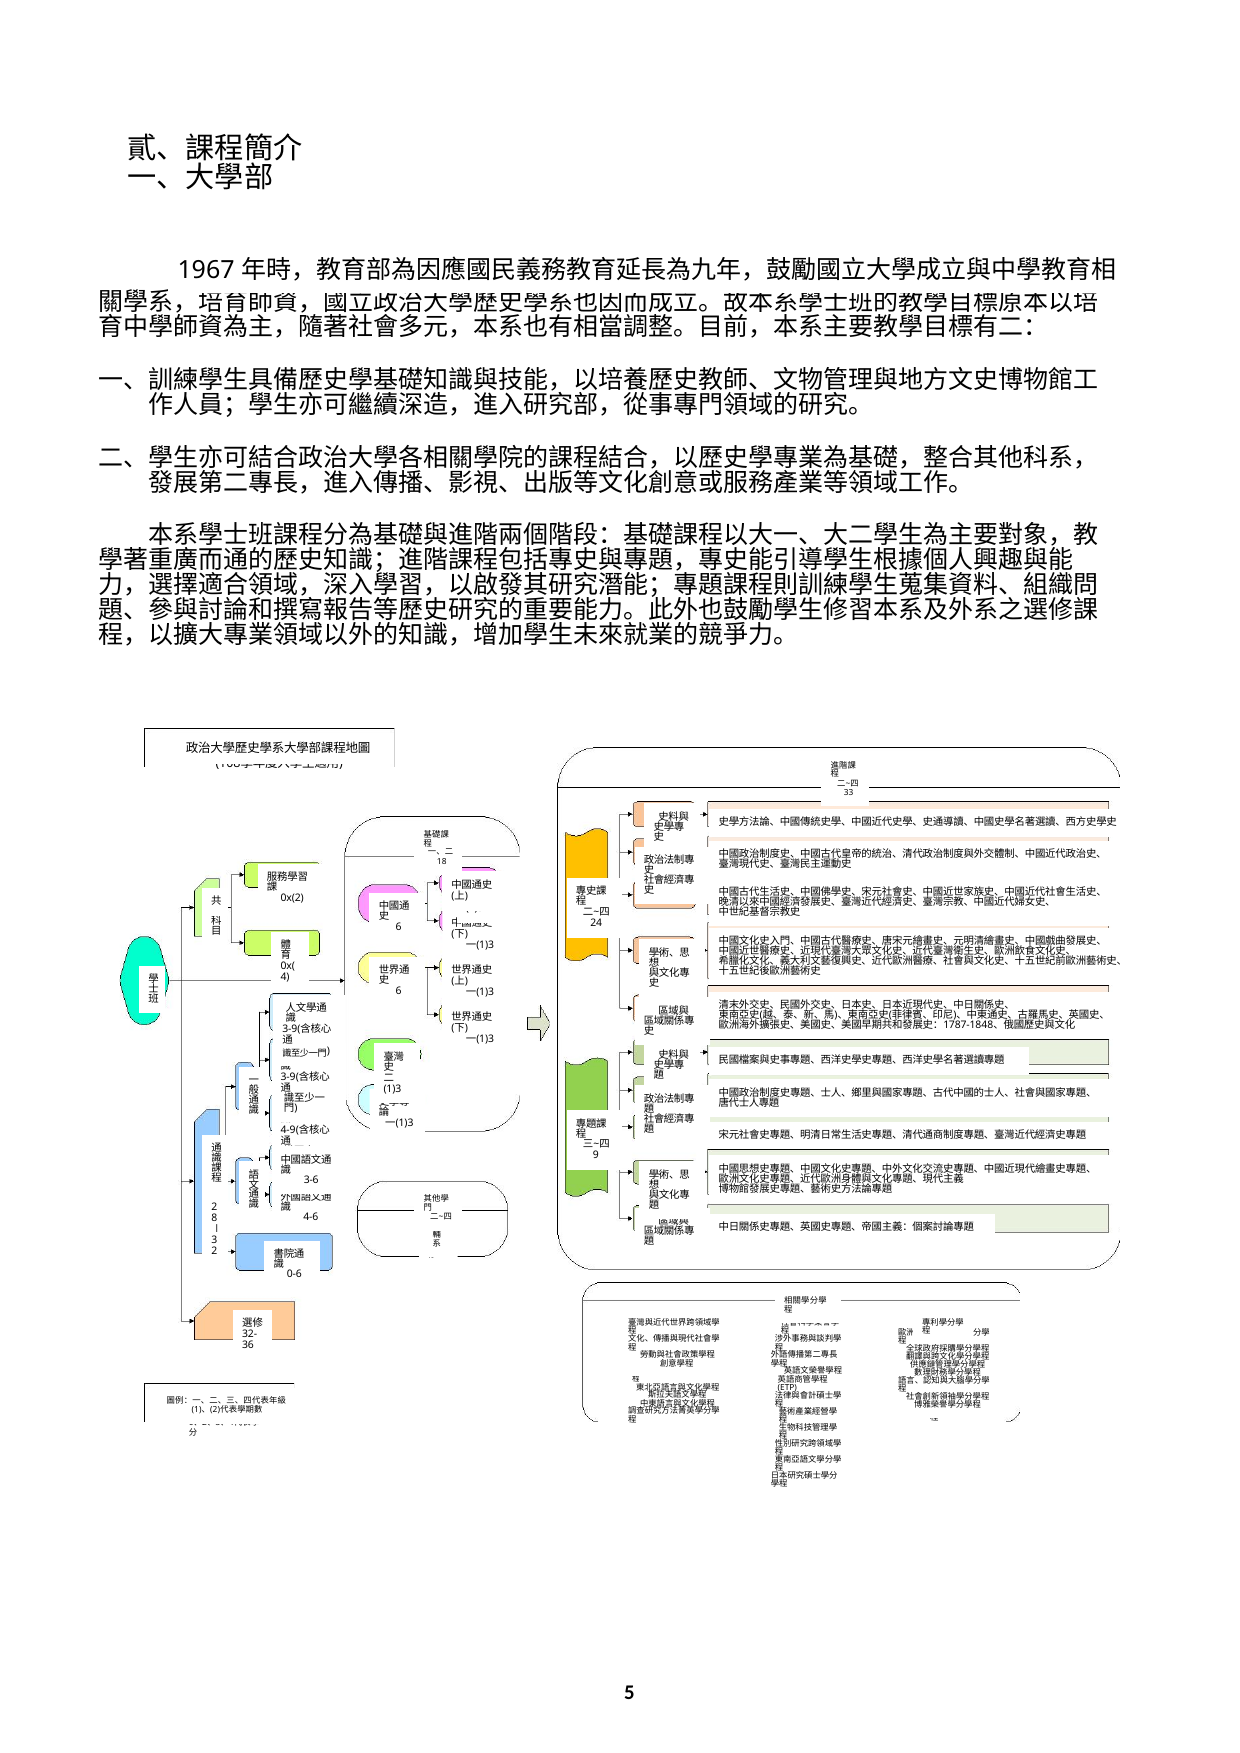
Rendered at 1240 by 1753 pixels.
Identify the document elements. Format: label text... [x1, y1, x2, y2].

text 世界通史 [378, 966, 416, 986]
text 發展第二專長，進入傳播、影視、出版等文化創意或服務產業等領域工作。 [148, 471, 1231, 496]
text 社會經濟專題 [643, 1114, 701, 1134]
text 史學導論 [378, 1103, 416, 1117]
text 士 [148, 985, 156, 995]
text 博雅榮譽學分學程 [914, 1401, 990, 1409]
text 關學系，培育師資，國立政治大學歷史學系也因而成立。故本系學士班的教學目標原本以培 [98, 291, 1231, 316]
text 東南亞語文學分學程 [774, 1456, 845, 1472]
text 中日關係史專題、英國史專題、帝國主義：個案討論專題 [718, 1223, 986, 1233]
text 體育 [280, 941, 300, 961]
text 性別研究跨領域學程 [774, 1440, 845, 1456]
text 二~四 [583, 907, 613, 918]
text 題、參與討論和撰寫報告等歷史研究的重要能力。此外也鼓勵學生修習本系及外系之選修課 [98, 598, 1231, 623]
text 人文學通識 [285, 1004, 336, 1024]
text 基礎課程 [423, 831, 453, 848]
text 專題課程 [576, 1119, 613, 1139]
text 二(1)3 [383, 1072, 411, 1094]
text 史學專史 [653, 822, 691, 842]
text 28 [211, 1202, 219, 1224]
text 3-6 [303, 1175, 338, 1185]
text 歐洲文化史專題、近代歐洲身體與文化專題、現代主義 [775, 1174, 848, 1184]
text 文化、傳播與現代社會學程 [628, 1336, 720, 1352]
text 中國通史 [378, 902, 416, 922]
text 4-9(含核心通 [280, 1125, 338, 1146]
text 世界通史(下) [451, 1012, 505, 1034]
text 9 [593, 1150, 613, 1161]
text 臺灣史 [383, 1052, 411, 1072]
text 中國古代生活史、中國佛學史、宋元社會史、中國近世家族史、中國近代社會生活史、 [941, 887, 1134, 897]
text (108學年度入學生適用) [215, 764, 345, 771]
text 中國政治制度史、中國古代皇帝的統治、清代政治制度與外交體制、中國近代政治史、 [734, 850, 1134, 860]
text 一(1)3 [466, 987, 505, 998]
text 藝術產業經營學程 [778, 1408, 845, 1424]
text 生物科技管理學程 [778, 1424, 845, 1440]
picture [582, 1282, 1020, 1422]
text 中國近世醫療史、近現代臺灣大眾文化史、近代臺灣衛生史、歐洲飲食文化史、 [836, 947, 968, 957]
text 與文化專史 [648, 968, 696, 988]
text 唐代士人專題 [718, 1098, 1124, 1108]
text 一(1)3 [466, 940, 505, 951]
text 英語商管學程(ETP) [777, 1376, 845, 1392]
text 科 [211, 917, 219, 926]
text 3-9(含核心通 [282, 1024, 336, 1046]
text 6 [395, 986, 416, 997]
text 日本研究碩士學分學程 [771, 1472, 845, 1488]
text 翻譯與跨文化學分學程 [906, 1353, 990, 1361]
text 歐洲文化史專題、近代歐洲身體與文化專題、現代主義 [853, 1174, 1123, 1184]
text 清末外交史、民國外交史、日本史、日本近現代史、中日關係史、 [972, 1000, 1137, 1010]
text 宋元社會史專題、明清日常生活史專題、清代通商制度專題、臺灣近代經濟史專題 [718, 1131, 1113, 1141]
text 0x(4) [280, 961, 300, 983]
text 5 [624, 1679, 648, 1704]
text 十五世紀後歐洲藝術史 [718, 967, 1157, 977]
text 博物館發展史專題、藝術史方法論專題 [718, 1184, 1123, 1194]
text 社會創新領袖學分學程 [953, 1393, 990, 1401]
text 其他學門 [423, 1195, 453, 1212]
text 33 [843, 788, 860, 798]
text 輔系 [432, 1231, 444, 1248]
text 區域與 [658, 1006, 701, 1016]
text 斯拉夫語文學程 [648, 1392, 720, 1399]
text 社會科學榮譽學程 [781, 1319, 845, 1336]
picture [700, 1039, 1120, 1085]
text 清末外交史、民國外交史、日本史、日本近現代史、中日關係史、 [734, 1000, 883, 1010]
text 希臘化文化、義大利文藝復興史、近代歐洲醫療、社會與文化史、十五世紀前歐洲藝術史、 [718, 957, 1157, 967]
text 區域關係專史 [643, 1016, 701, 1036]
text 二~四 [837, 778, 860, 788]
text 0-6 [287, 1269, 311, 1279]
text 識 [248, 1200, 256, 1210]
text 政治法制專題 [643, 1094, 701, 1114]
text 晚清以來中國經濟發展史、臺灣近代經濟史、臺灣宗教、中國近代婦女史、 [774, 897, 1134, 907]
text 調查研究方法菁英學分學程 [628, 1408, 720, 1424]
text 區域關係專題 [643, 1227, 701, 1247]
text 專利學分學程 [922, 1319, 964, 1336]
text 歐洲聯盟研究碩士學分學程 [970, 1329, 990, 1345]
text 一(1)3 [385, 1117, 416, 1128]
text 一(1)3 [466, 1034, 505, 1045]
text 歐洲海外擴張史、美國史、美國早期共和發展史：1787-1848、俄國歷史與文化 [718, 1020, 1137, 1030]
text 1967 年時，教育部為因應國民義務教育延長為九年，鼓勵國立大學成立與中學教育相 [177, 256, 1230, 284]
text 全球政府採購學分學程 [937, 1345, 990, 1353]
text 中國文化史入門、中國古代醫療史、唐宋元繪畫史、元明清繪畫史、中國戲曲發展史、 [724, 937, 828, 947]
text 共 [211, 897, 219, 907]
text 民國檔案與史事專題、西洋史學史專題、西洋史學名著選讀專題 [718, 1056, 1020, 1066]
text 供應鏈管理學分學程 [910, 1361, 990, 1369]
text 學著重廣而通的歷史知識；進階課程包括專史與專題，專史能引導學生根據個人興趣與能 [98, 548, 1231, 573]
text 本系學士班課程分為基礎與進階兩個階段：基礎課程以大一、大二學生為主要對象，教 [148, 523, 1231, 548]
text 貳、課程簡介 [127, 135, 328, 164]
text 一 [248, 1076, 256, 1086]
text 勞動與社會政策學程 [640, 1352, 720, 1359]
text 選修 [242, 1319, 263, 1329]
text 識至少一門) [282, 1046, 336, 1057]
text 涉外事務與談判學程 [774, 1336, 845, 1352]
text 東北亞語言與文化學程 [678, 1383, 720, 1392]
text 教育學程 [930, 1418, 956, 1422]
text 32-36 [242, 1329, 263, 1351]
text 作人員；學生亦可繼續深造，進入研究部，從事專門領域的研究。 [148, 393, 1231, 418]
text 史學專題 [653, 1060, 691, 1080]
text 學術、思想 [648, 948, 696, 968]
picture [710, 1117, 1120, 1122]
text 史學方法論、中國傳統史學、中國近代史學、史通導讀、中國史學名著選讀、西方史學史 [718, 818, 1146, 828]
text 學 [148, 975, 153, 985]
text 0、2、3、4代表學分 [188, 1424, 262, 1437]
text 臺灣現代史、臺灣民主運動史 [718, 860, 1134, 870]
text 育中學師資為主，隨著社會多元，本系也有相當調整。目前，本系主要教學目標有二： [98, 316, 1231, 341]
text 東北亞語言與文化學程 [636, 1383, 680, 1392]
text 書院通識 [273, 1249, 311, 1269]
text 中國文化史入門、中國古代醫療史、唐宋元繪畫史、元明清繪畫史、中國戲曲發展史、 [929, 937, 1029, 947]
text 創意學程 [660, 1359, 720, 1368]
text 中國古代生活史、中國佛學史、宋元社會史、中國近世家族史、中國近代社會生活史、 [806, 887, 898, 897]
text 史料與 [658, 1050, 691, 1060]
text 一、二 [428, 848, 453, 856]
text 歐洲文化史專題、近代歐洲身體與文化專題、現代主義 [718, 1174, 775, 1184]
text 法律與會計碩士學程 [774, 1392, 845, 1408]
picture [557, 747, 1120, 1270]
text 中國近世醫療史、近現代臺灣大眾文化史、近代臺灣衛生史、歐洲飲食文化史、 [968, 947, 1047, 957]
text (1)、(2)代表學期數 [191, 1405, 290, 1415]
text 3-9(含核心通 [280, 1072, 338, 1094]
text 中國語文通識 [280, 1155, 338, 1175]
picture [144, 728, 395, 767]
text 中國通史(下) [451, 918, 505, 940]
text 區域與 [658, 1219, 701, 1227]
text 識至少一門) [284, 1094, 338, 1114]
text 專史課程 [576, 887, 613, 907]
text 政治大學歷史學系大學部課程地圖 [186, 742, 385, 755]
text 0x(2) [280, 893, 314, 904]
text 社會科學通識 [280, 1066, 338, 1072]
text 中東語言與文化學程 [651, 1399, 720, 1408]
text 英語文榮譽學程 [783, 1368, 845, 1376]
text 三~四 [583, 1139, 613, 1150]
text 政治法制專史 [643, 856, 701, 876]
text 服務學習課 [267, 873, 314, 893]
text 歐洲聯盟研究碩士學分學程 [898, 1329, 919, 1345]
text 中國通史(上) [451, 880, 505, 902]
text 語言、認知與大腦學分學程 [898, 1377, 990, 1393]
picture [527, 1005, 550, 1041]
text 24 [590, 918, 613, 929]
text ǀ [215, 1224, 219, 1235]
picture [119, 816, 520, 1340]
text 6 [395, 922, 416, 933]
text 中國政治制度史專題、士人、鄉里與國家專題、古代中國的士人、社會與國家專題、 [735, 1088, 1124, 1098]
text 中國文化史入門、中國古代醫療史、唐宋元繪畫史、元明清繪畫史、中國戲曲發展史、 [1030, 937, 1157, 947]
text 數理財務學分學程 [914, 1369, 990, 1377]
text 二、學生亦可結合政治大學各相關學院的課程結合，以歷史學專業為基礎，整合其他科系， [98, 446, 1231, 471]
text 18 [437, 856, 453, 866]
text 一、大學部 [127, 164, 328, 193]
text 32 [211, 1235, 219, 1257]
text 二~四 [430, 1212, 453, 1222]
picture [144, 1383, 295, 1422]
text 中國近世醫療史、近現代臺灣大眾文化史、近代臺灣衛生史、歐洲飲食文化史、 [718, 947, 835, 957]
text 文 [248, 1180, 256, 1190]
text 外國語文通識 [280, 1194, 338, 1212]
text 東南亞史(越、泰、新、馬)、東南亞史(菲律賓、印尼)、中東通史、古羅馬史、英國史、 [730, 1010, 1137, 1020]
text 清末外交史、民國外交史、日本史、日本近現代史、中日關係史、 [884, 1000, 971, 1010]
text 進階課程 [830, 761, 860, 778]
text 4-6 [303, 1212, 338, 1223]
text 學術、思想 [648, 1170, 696, 1190]
text 相關學分學程 [784, 1297, 832, 1314]
text 社會經濟專史 [643, 876, 701, 896]
text 史料與 [658, 812, 691, 822]
text 臺灣與近代世界跨領域學程 [628, 1319, 720, 1336]
text 力，選擇適合領域，深入學習，以啟發其研究潛能；專題課程則訓練學生蒐集資料、組織問 [98, 573, 1231, 598]
text 中國近世醫療史、近現代臺灣大眾文化史、近代臺灣衛生史、歐洲飲食文化史、 [1048, 947, 1157, 957]
text 世界通史(上) [451, 964, 505, 987]
text 與文化專題 [648, 1190, 696, 1210]
text 中國思想史專題、中國文化史專題、中外文化交流史專題、中國近現代繪畫史專題、 [887, 1164, 1123, 1174]
text 一、訓練學生具備歷史學基礎知識與技能，以培養歷史教師、文物管理與地方文史博物館工 [98, 368, 1231, 393]
text 中世紀基督宗教史 [718, 907, 1134, 917]
text 圖例：一、二、三、四代表年級 [166, 1397, 290, 1405]
text 外語傳播第二專長學程 [771, 1352, 845, 1368]
text 程，以擴大專業領域以外的知識，增加學生未來就業的競爭力。 [98, 623, 1231, 648]
